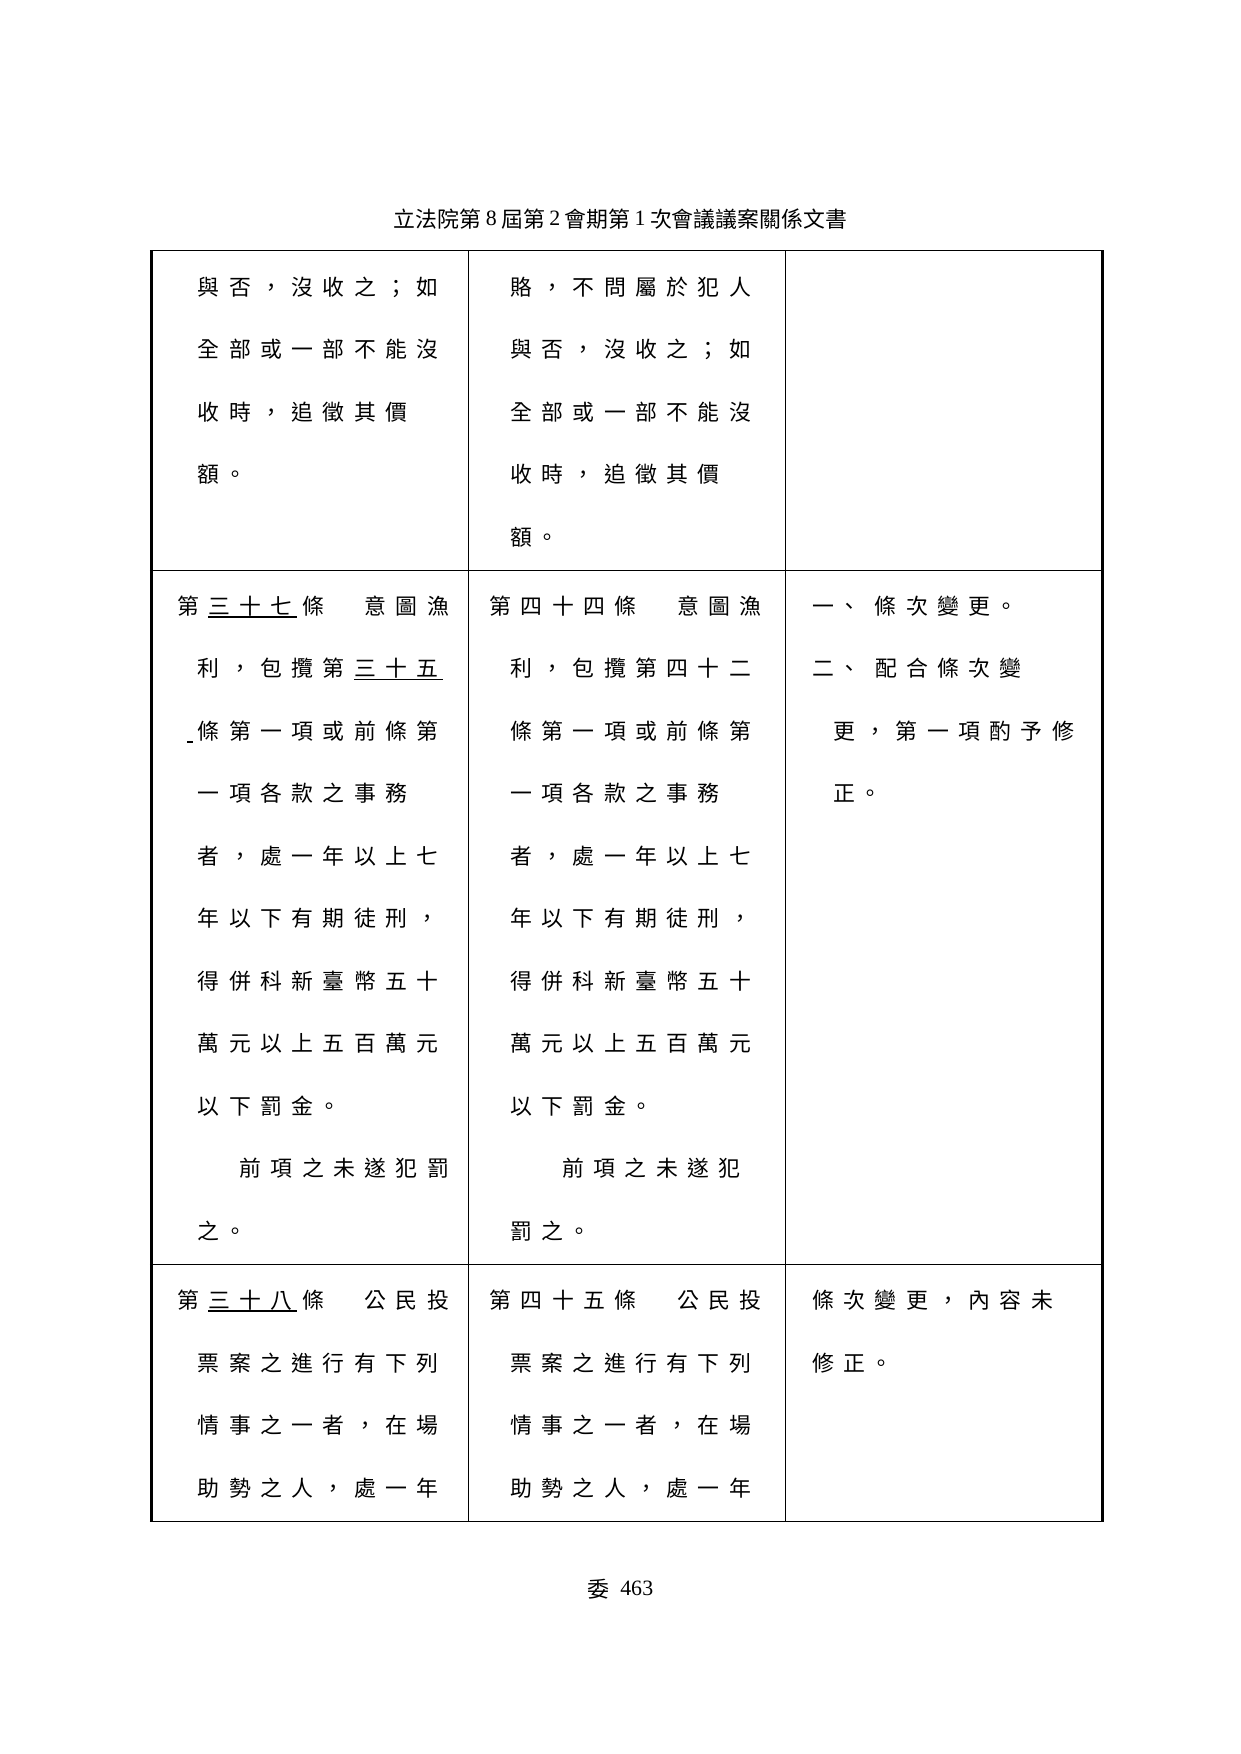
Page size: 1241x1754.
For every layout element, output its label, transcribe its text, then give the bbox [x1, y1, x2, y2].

table_cell 第四十五條 公民投票案之進行有下列情事之一者，在場助勢之人，處一年 [469, 1265, 785, 1521]
table_cell 第三十七條 意圖漁利，包攬第三十五條第一項或前條第一項各款之事務者，處一年以上七年以下有期徒刑，得併科新臺幣五十萬元以上五百萬元以下罰金。 前項之未遂犯罰之。 [153, 571, 468, 1264]
table_cell 與否，沒收之；如全部或一部不能沒收時，追徵其價額。 [153, 251, 468, 569]
table_cell 條次變更，內容未修正。 [786, 1265, 1101, 1521]
table_cell 一、條次變更。 二、配合條次變更，第一項酌予修正。 [786, 571, 1101, 1264]
table_cell 第四十四條 意圖漁利，包攬第四十二條第一項或前條第一項各款之事務者，處一年以上七年以下有期徒刑，得併科新臺幣五十萬元以上五百萬元以下罰金。 前項之未遂犯罰之。 [469, 571, 785, 1264]
table_cell 第三十八條 公民投票案之進行有下列情事之一者，在場助勢之人，處一年 [153, 1265, 468, 1521]
table_cell 賂，不問屬於犯人與否，沒收之；如全部或一部不能沒收時，追徵其價額。 [469, 251, 785, 569]
table_cell [786, 251, 1101, 569]
